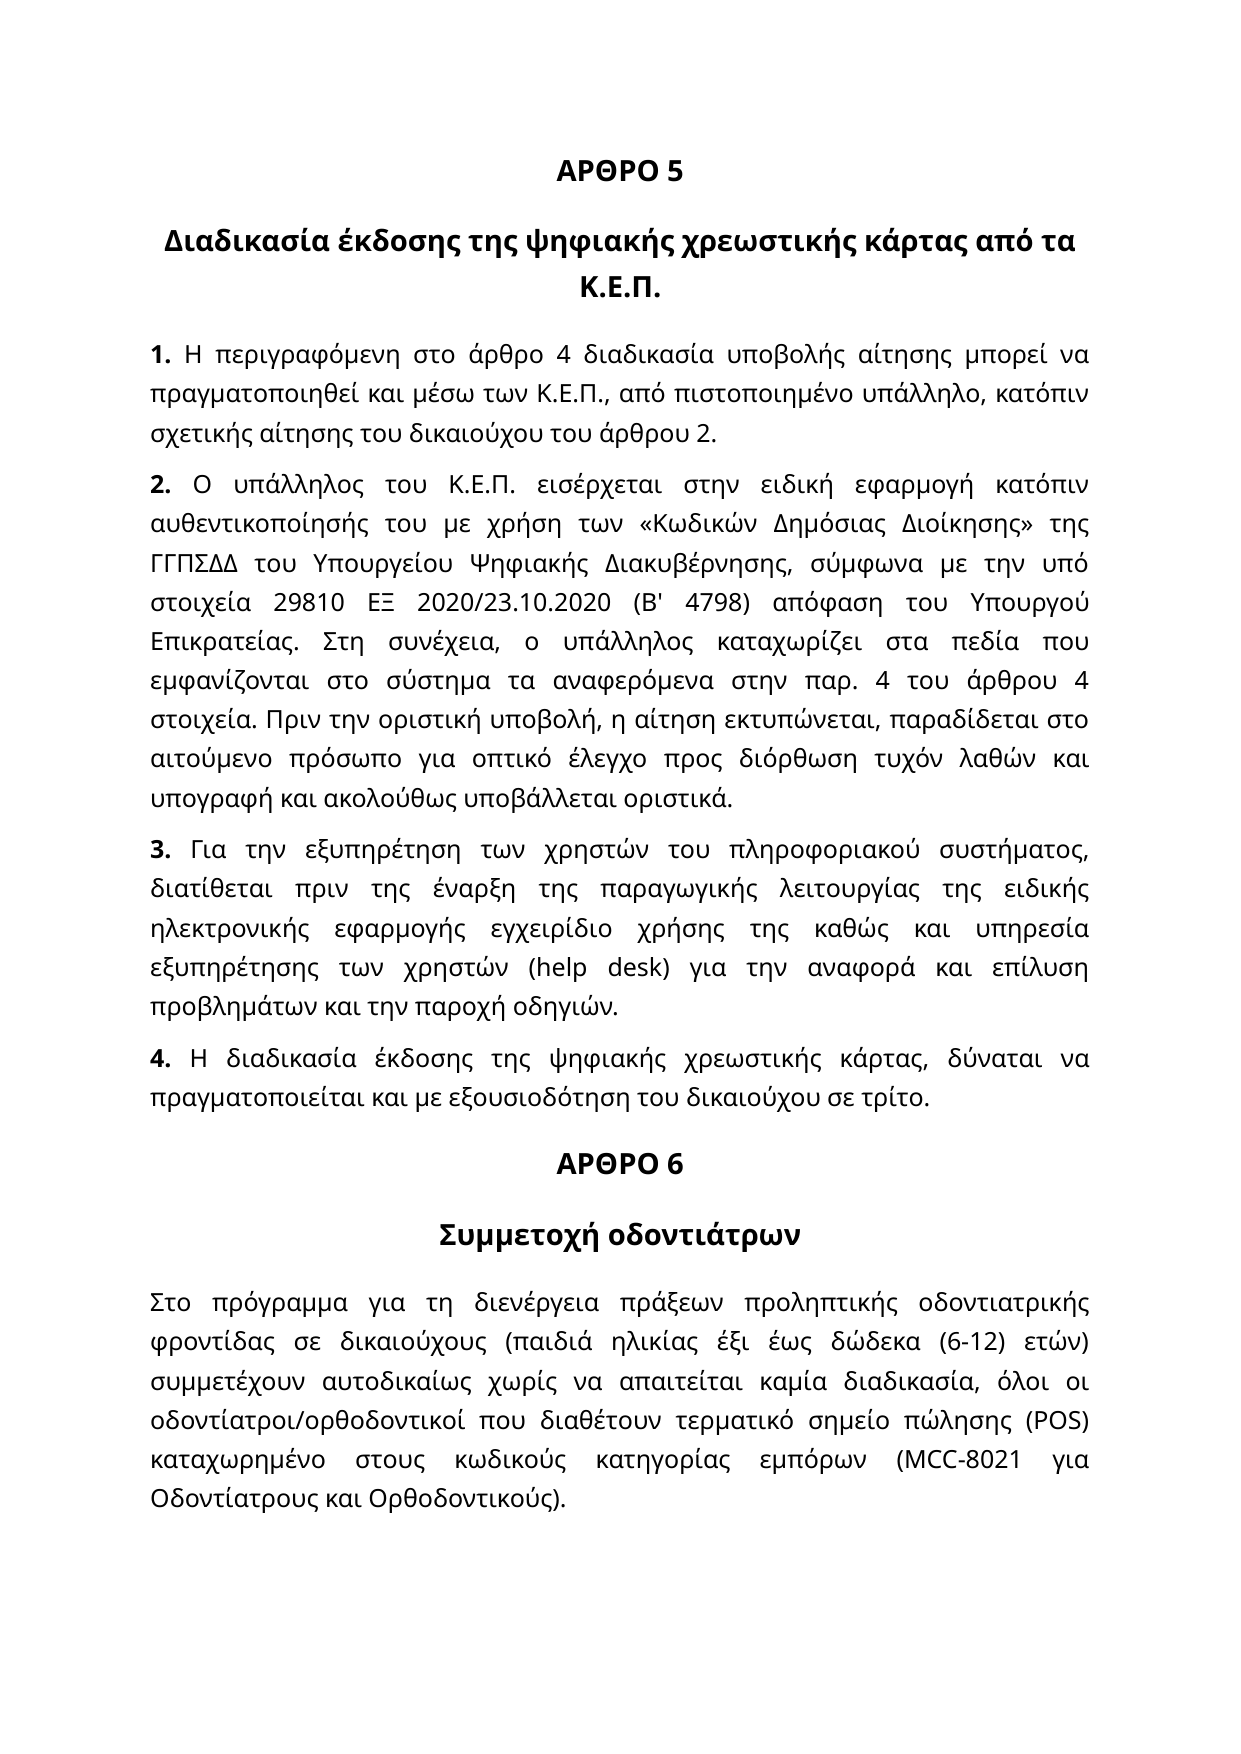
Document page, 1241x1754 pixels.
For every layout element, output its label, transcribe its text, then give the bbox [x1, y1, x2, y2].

subtitle Συμμετοχή οδοντιάτρων [150, 1214, 1090, 1254]
text 3. Για την εξυπηρέτηση των χρηστών του πληροφοριακού συστήματος, διατίθεται πριν της έναρξη της παραγωγικής λειτουργίας της ειδικής ηλεκτρονικής εφαρμογής εγχειρίδιο χρήσης της καθώς και υπηρεσία εξυπηρέτησης των χρηστών (help desk) για την αναφορά και επίλυση προβλημάτων και την παροχή οδηγιών. [150, 832, 1090, 1023]
text Στο πρόγραμμα για τη διενέργεια πράξεων προληπτικής οδοντιατρικής φροντίδας σε δικαιούχους (παιδιά ηλικίας έξι έως δώδεκα (6-12) ετών) συμμετέχουν αυτοδικαίως χωρίς να απαιτείται καμία διαδικασία, όλοι οι οδοντίατροι/ορθοδοντικοί που διαθέτουν τερματικό σημείο πώλησης (POS) καταχωρημένο στους κωδικούς κατηγορίας εμπόρων (MCC-8021 για Οδοντίατρους και Ορθοδοντικούς). [150, 1285, 1090, 1515]
subtitle ΑΡΘΡΟ 6 [150, 1143, 1090, 1183]
text 2. Ο υπάλληλος του Κ.Ε.Π. εισέρχεται στην ειδική εφαρμογή κατόπιν αυθεντικοποίησής του με χρήση των «Κωδικών Δημόσιας Διοίκησης» της ΓΓΠΣΔΔ του Υπουργείου Ψηφιακής Διακυβέρνησης, σύμφωνα με την υπό στοιχεία 29810 ΕΞ 2020/23.10.2020 (Β' 4798) απόφαση του Υπουργού Επικρατείας. Στη συνέχεια, ο υπάλληλος καταχωρίζει στα πεδία που εμφανίζονται στο σύστημα τα αναφερόμενα στην παρ. 4 του άρθρου 4 στοιχεία. Πριν την οριστική υποβολή, η αίτηση εκτυπώνεται, παραδίδεται στο αιτούμενο πρόσωπο για οπτικό έλεγχο προς διόρθωση τυχόν λαθών και υπογραφή και ακολούθως υποβάλλεται οριστικά. [150, 467, 1090, 814]
subtitle ΑΡΘΡΟ 5 [150, 150, 1090, 190]
text 4. Η διαδικασία έκδοσης της ψηφιακής χρεωστικής κάρτας, δύναται να πραγματοποιείται και με εξουσιοδότηση του δικαιούχου σε τρίτο. [150, 1040, 1090, 1113]
subtitle Διαδικασία έκδοσης της ψηφιακής χρεωστικής κάρτας από τα Κ.Ε.Π. [150, 221, 1090, 306]
text 1. Η περιγραφόμενη στο άρθρο 4 διαδικασία υποβολής αίτησης μπορεί να πραγματοποιηθεί και μέσω των Κ.Ε.Π., από πιστοποιημένο υπάλληλο, κατόπιν σχετικής αίτησης του δικαιούχου του άρθρου 2. [150, 337, 1090, 449]
